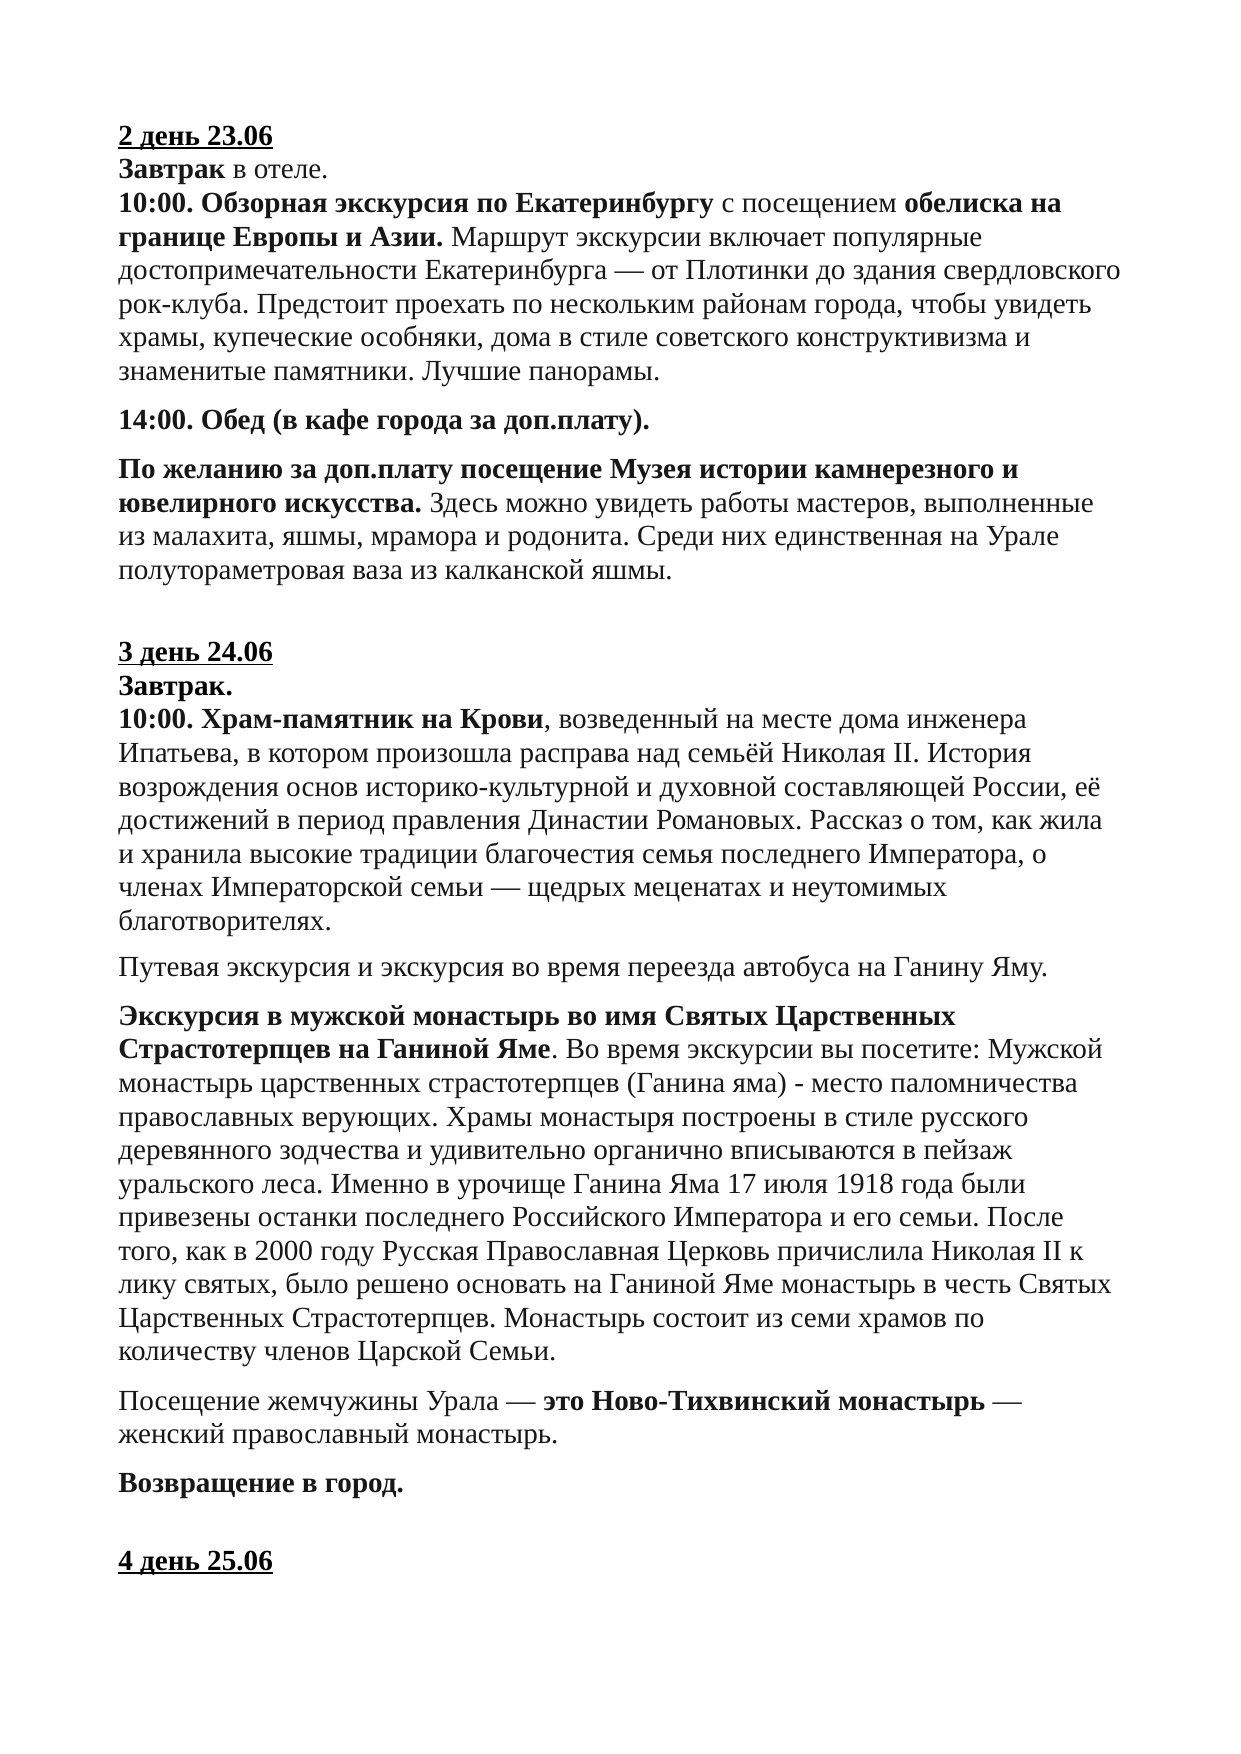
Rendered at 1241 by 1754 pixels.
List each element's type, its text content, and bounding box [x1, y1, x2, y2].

text Завтрак. 10:00. Храм-памятник на Крови, возведенный на месте дома инженера Ипатьева, в котором произошла расправа над семьёй Николая II. История возрождения основ историко-культурной и духовной составляющей России, её достижений в период правления Династии Романовых. Рассказ о том, как жила и хранила высокие традиции благочестия семья последнего Императора, о членах Императорской семьи — щедрых меценатах и неутомимых благотворителях. [118, 668, 1122, 936]
text Путевая экскурсия и экскурсия во время переезда автобуса на Ганину Яму. [118, 949, 1122, 982]
text По желанию за доп.плату посещение Музея истории камнерезного и ювелирного искусства. Здесь можно увидеть работы мастеров, выполненные из малахита, яшмы, мрамора и родонита. Среди них единственная на Урале полутораметровая ваза из калканской яшмы. [118, 451, 1122, 585]
text 3 день 24.06 [118, 601, 1122, 668]
text 2 день 23.06 Завтрак в отеле. [118, 118, 1122, 185]
text 10:00. Обзорная экскурсия по Екатеринбургу с посещением обелиска на границе Европы и Азии. Маршрут экскурсии включает популярные достопримечательности Екатеринбурга — от Плотинки до здания свердловского рок-клуба. Предстоит проехать по нескольким районам города, чтобы увидеть храмы, купеческие особняки, дома в стиле советского конструктивизма и знаменитые памятники. Лучшие панорамы. [118, 185, 1122, 386]
text 4 день 25.06 [118, 1543, 1122, 1577]
text Экскурсия в мужской монастырь во имя Святых Царственных Страстотерпцев на Ганиной Яме. Во время экскурсии вы посетите: Мужской монастырь царственных страстотерпцев (Ганина яма) - место паломничества православных верующих. Храмы монастыря построены в стиле русского деревянного зодчества и удивительно органично вписываются в пейзаж уральского леса. Именно в урочище Ганина Яма 17 июля 1918 года были привезены останки последнего Российского Императора и его семьи. После того, как в 2000 году Русская Православная Церковь причислила Николая II к лику святых, было решено основать на Ганиной Яме монастырь в честь Святых Царственных Страстотерпцев. Монастырь состоит из семи храмов по количеству членов Царской Семьи. [118, 998, 1122, 1367]
text Возвращение в город. [118, 1465, 1122, 1528]
text Посещение жемчужины Урала — это Ново-Тихвинский монастырь — женский православный монастырь. [118, 1383, 1122, 1450]
text 14:00. Обед (в кафе города за доп.плату). [118, 402, 1122, 436]
